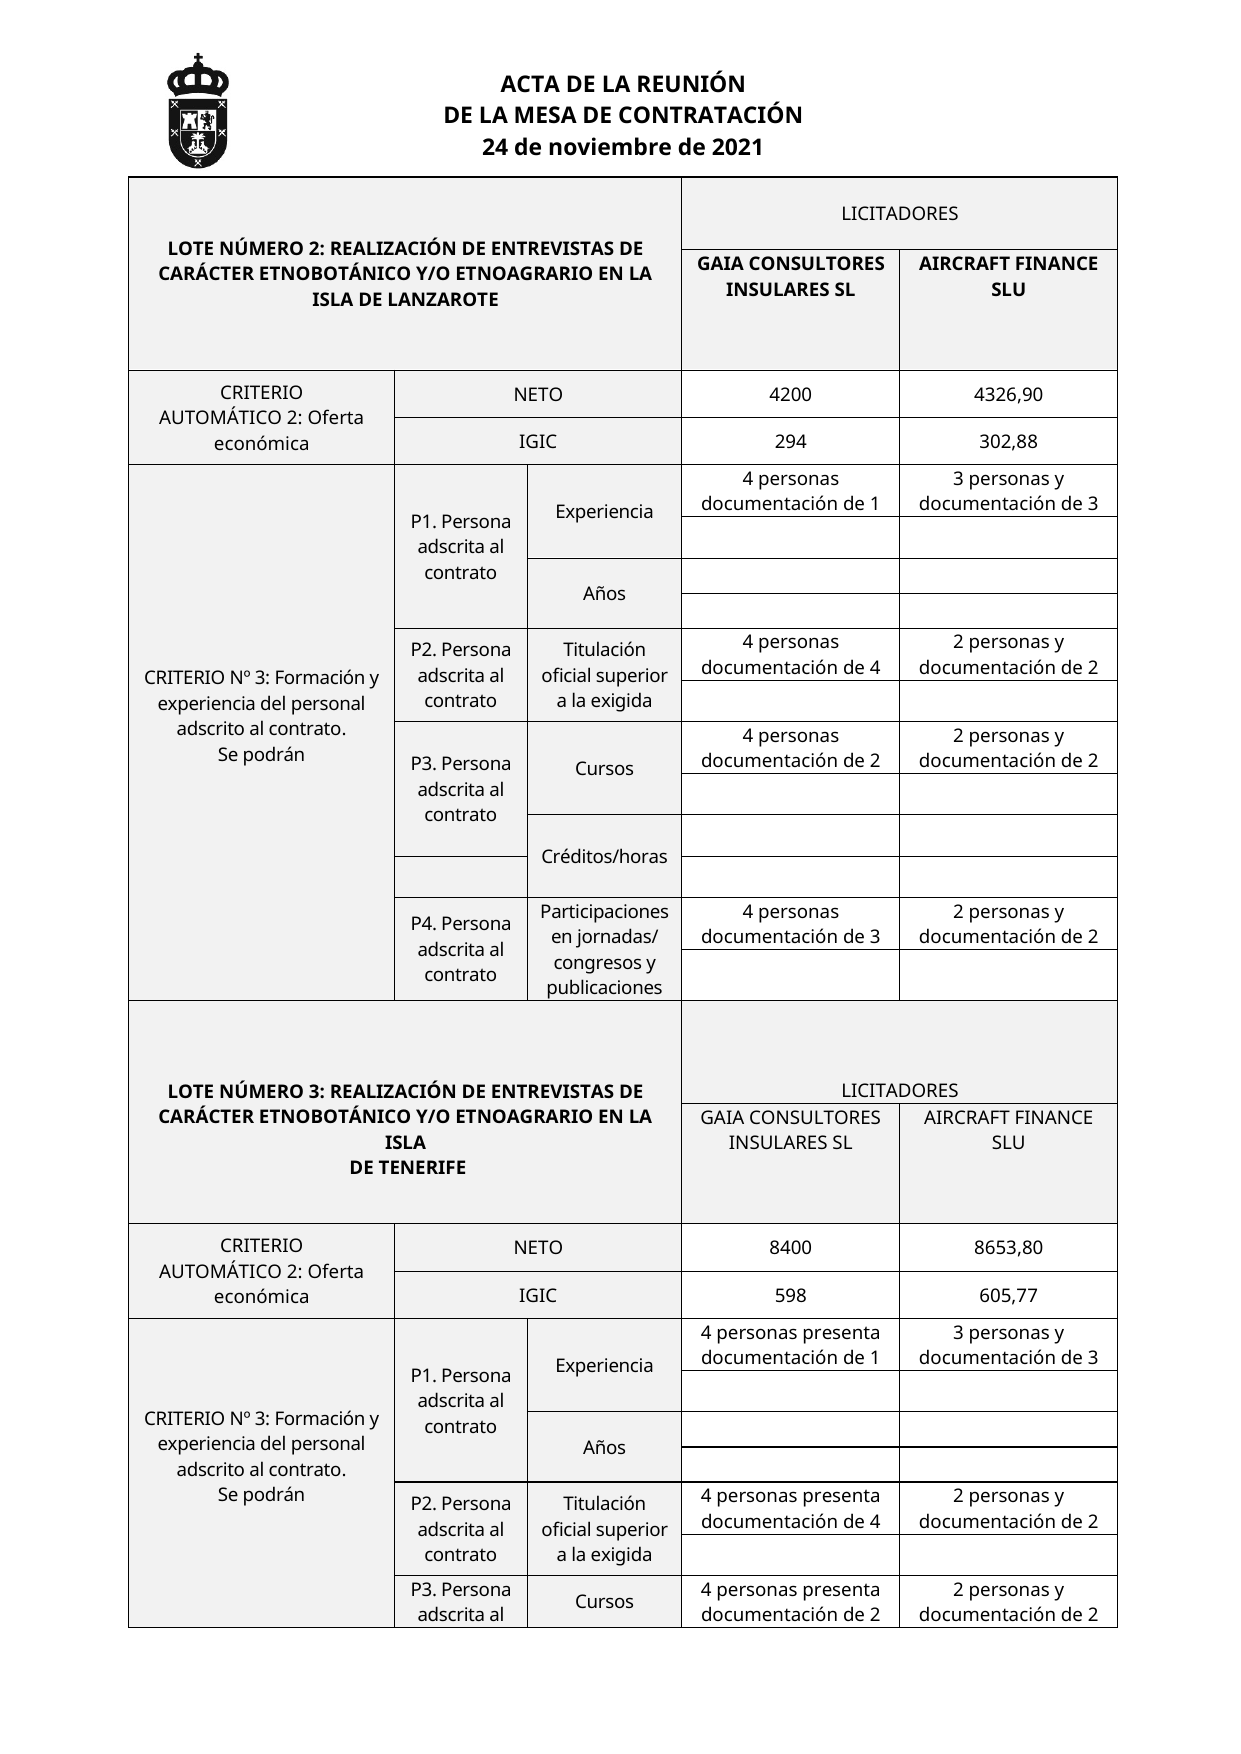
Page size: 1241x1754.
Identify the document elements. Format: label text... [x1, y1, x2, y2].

table_cell 4 personas presenta documentación de 1 [682, 1319, 899, 1370]
table_cell Cursos [528, 722, 681, 814]
table_cell [900, 774, 1117, 814]
table_cell [682, 1448, 899, 1481]
table_cell [900, 681, 1117, 721]
table_cell 4 personas documentación de 1 [682, 465, 899, 516]
table_cell [900, 857, 1117, 897]
table_cell Participaciones en jornadas/ congresos y publicaciones [528, 898, 681, 1000]
table_cell 4 personas documentación de 3 [682, 898, 899, 949]
table_cell P3. Persona adscrita al contrato [395, 722, 527, 856]
table_cell 3 personas y documentación de 3 [900, 465, 1117, 516]
table_cell [900, 1448, 1117, 1481]
table_cell [682, 559, 899, 593]
table_cell [900, 559, 1117, 593]
table_cell [682, 815, 899, 856]
table_cell Años [528, 1412, 681, 1481]
table_cell Experiencia [528, 1319, 681, 1411]
table_cell P1. Persona adscrita al contrato [395, 465, 527, 628]
table_cell [682, 594, 899, 628]
table_cell [900, 594, 1117, 628]
table_cell 4 personas documentación de 4 [682, 629, 899, 680]
table_cell Titulación oficial superior a la exigida [528, 629, 681, 721]
table_cell Gaia Consultores Insulares sl [682, 250, 899, 369]
table_cell [682, 1535, 899, 1575]
table_cell Créditos/horas [528, 815, 681, 897]
table_cell CRITERIO AUTOMÁTICO 2: Oferta económica [129, 1224, 394, 1318]
table_cell 598 [682, 1272, 899, 1318]
table_cell Años [528, 559, 681, 628]
table_cell P2. Persona adscrita al contrato [395, 629, 527, 721]
table_cell 4 personas documentación de 2 [682, 722, 899, 773]
table_cell P3. Persona adscrita al [395, 1576, 527, 1627]
table_cell 2 personas y documentación de 2 [900, 722, 1117, 773]
table_cell [682, 1371, 899, 1411]
picture [164, 50, 231, 171]
table_cell 2 personas y documentación de 2 [900, 1576, 1117, 1627]
table_cell 4 personas presenta documentación de 4 [682, 1483, 899, 1533]
table_cell [682, 681, 899, 721]
table_cell 605,77 [900, 1272, 1117, 1318]
table_cell [900, 1371, 1117, 1411]
table_cell [395, 857, 527, 897]
table_cell CRITERIO Nº 3: Formación y experiencia del personal adscrito al contrato. Se podrán [129, 1319, 394, 1627]
table_cell LICITADORES [682, 1001, 1117, 1103]
table_cell AIRCRAFT FINANCE SLU [900, 1104, 1117, 1223]
table_cell [900, 815, 1117, 856]
table_cell [682, 857, 899, 897]
table_cell [682, 1412, 899, 1446]
table_cell NETO [395, 1224, 681, 1271]
table_cell CRITERIO Nº 3: Formación y experiencia del personal adscrito al contrato. Se podrán [129, 465, 394, 1000]
table_cell P2. Persona adscrita al contrato [395, 1483, 527, 1575]
table_cell P4. Persona adscrita al contrato [395, 898, 527, 1000]
table_cell NETO [395, 371, 681, 417]
table_cell [682, 774, 899, 814]
table_cell [900, 517, 1117, 557]
table_cell AIRCRAFT FINANCE SLU [900, 250, 1117, 369]
table_cell IGIC [395, 418, 681, 464]
table_cell 8653,80 [900, 1224, 1117, 1271]
table_cell 4200 [682, 371, 899, 417]
table_cell P1. Persona adscrita al contrato [395, 1319, 527, 1481]
table_cell 294 [682, 418, 899, 464]
table_cell LOTE NÚMERO 2: REALIZACIÓN DE ENTREVISTAS DE CARÁCTER ETNOBOTÁNICO Y/O ETNOAGRARIO EN LA ISLA DE LANZAROTE [129, 178, 681, 369]
table_cell [900, 1535, 1117, 1575]
table_cell Experiencia [528, 465, 681, 557]
table_cell LOTE NÚMERO 3: REALIZACIÓN DE ENTREVISTAS DE CARÁCTER ETNOBOTÁNICO Y/O ETNOAGRARIO EN LA ISLA DE TENERIFE [129, 1001, 681, 1223]
table_cell 2 personas y documentación de 2 [900, 1483, 1117, 1533]
table_cell [682, 517, 899, 557]
table_cell LICITADORES [682, 178, 1117, 249]
table_cell Cursos [528, 1576, 681, 1627]
table_cell [682, 950, 899, 1000]
table_cell 2 personas y documentación de 2 [900, 629, 1117, 680]
table_cell 4326,90 [900, 371, 1117, 417]
table_cell 2 personas y documentación de 2 [900, 898, 1117, 949]
table_cell Gaia Consultores Insulares sl [682, 1104, 899, 1223]
table_cell 8400 [682, 1224, 899, 1271]
table_cell 3 personas y documentación de 3 [900, 1319, 1117, 1370]
table_cell IGIC [395, 1272, 681, 1318]
table_cell [900, 950, 1117, 1000]
table_cell CRITERIO AUTOMÁTICO 2: Oferta económica [129, 371, 394, 464]
table_cell 302,88 [900, 418, 1117, 464]
table_cell [900, 1412, 1117, 1446]
table_cell Titulación oficial superior a la exigida [528, 1483, 681, 1575]
table_cell 4 personas presenta documentación de 2 [682, 1576, 899, 1627]
